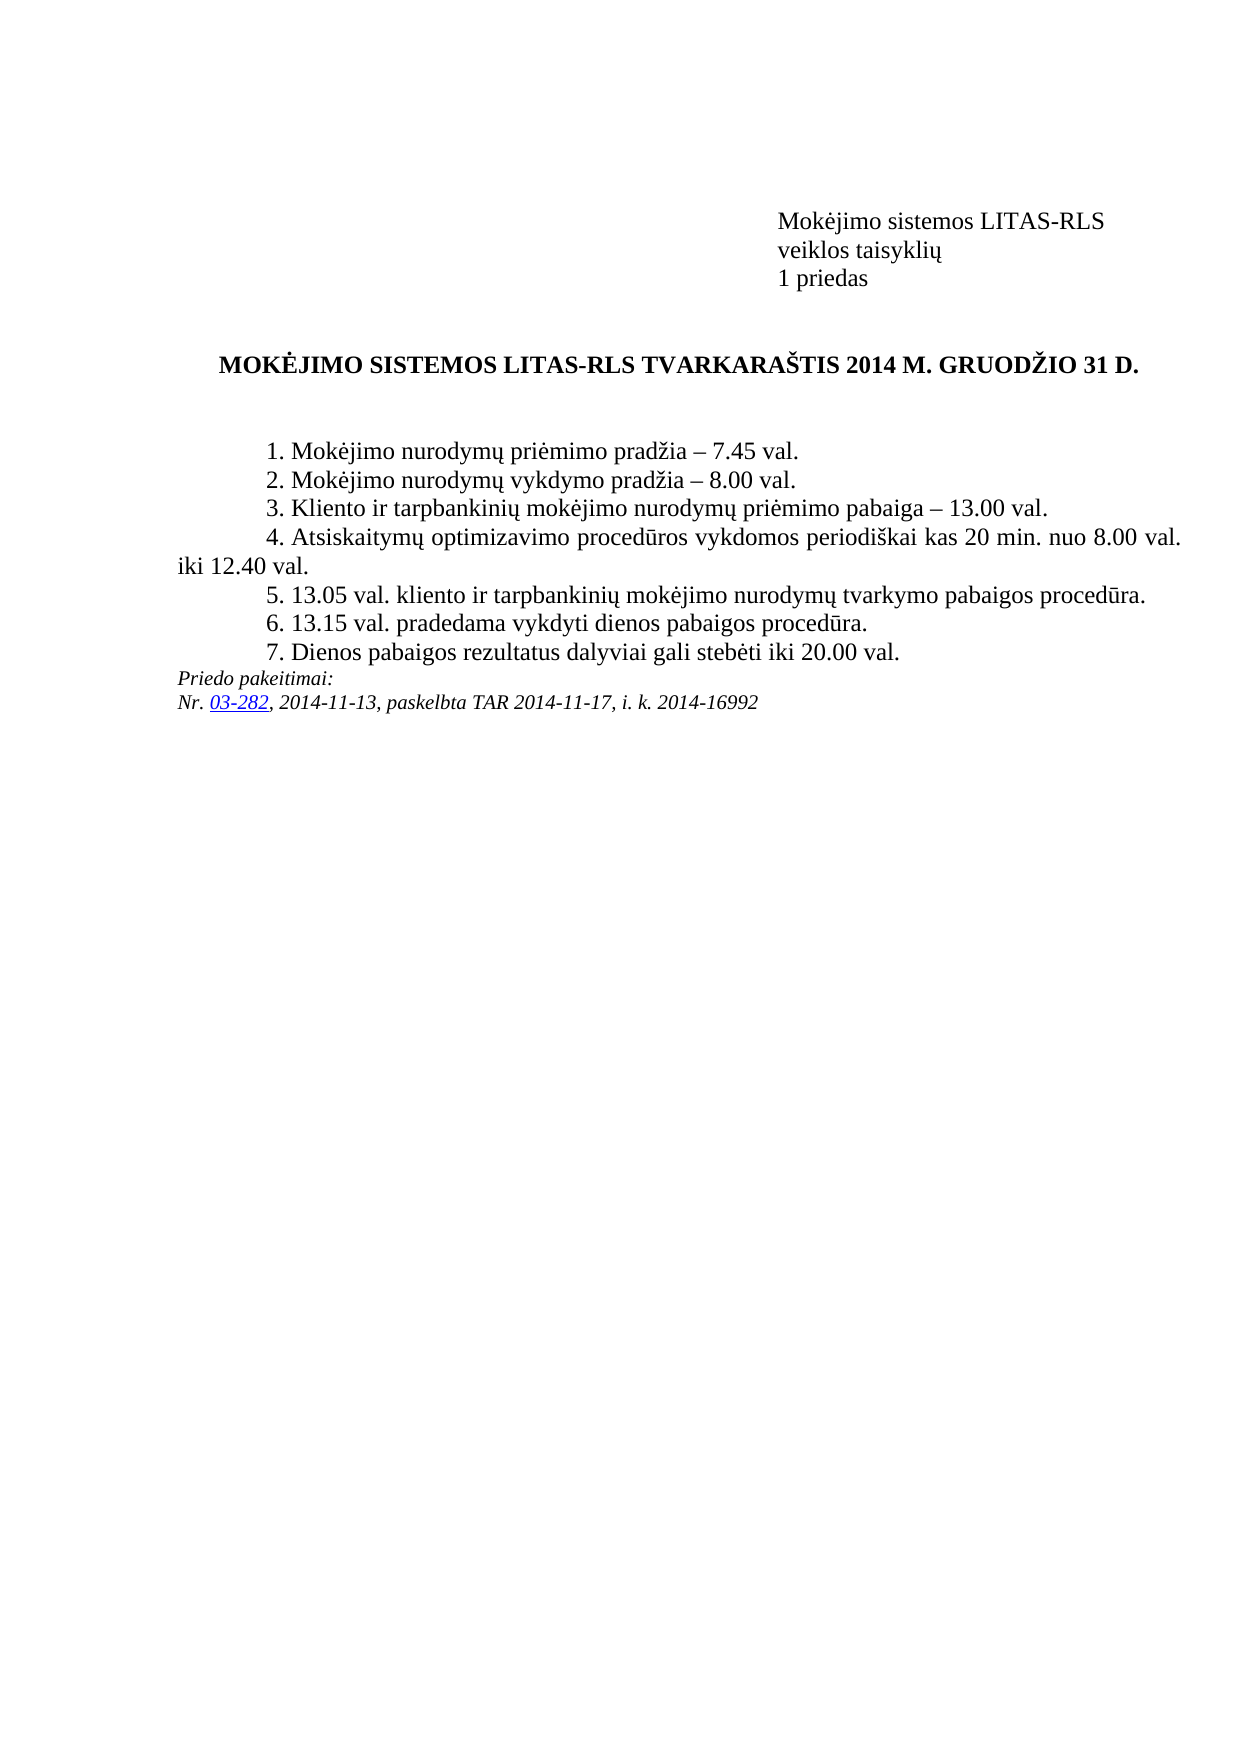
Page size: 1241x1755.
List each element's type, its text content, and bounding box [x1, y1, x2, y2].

text 4. Atsiskaitymų optimizavimo procedūros vykdomos periodiškai kas 20 min. nuo 8.00 val. iki 12.40 val. [177, 522, 1181, 580]
text Nr. 03-282, 2014-11-13, paskelbta TAR 2014-11-17, i. k. 2014-16992 [177, 690, 1181, 714]
text Mokėjimo sistemos LITAS-RLS [777, 206, 1181, 235]
text Priedo pakeitimai: [177, 666, 1181, 690]
text 7. Dienos pabaigos rezultatus dalyviai gali stebėti iki 20.00 val. [177, 637, 1181, 666]
text 6. 13.15 val. pradedama vykdyti dienos pabaigos procedūra. [177, 608, 1181, 637]
text 5. 13.05 val. kliento ir tarpbankinių mokėjimo nurodymų tvarkymo pabaigos procedūra. [177, 580, 1181, 608]
text MOKĖJIMO SISTEMOS LITAS-RLS TVARKARAŠTIS 2014 M. GRUODŽIO 31 D. [177, 350, 1181, 378]
text veiklos taisyklių [777, 235, 1181, 263]
text 1. Mokėjimo nurodymų priėmimo pradžia – 7.45 val. [177, 436, 1181, 465]
text 1 priedas [777, 263, 1181, 292]
text 3. Kliento ir tarpbankinių mokėjimo nurodymų priėmimo pabaiga – 13.00 val. [177, 493, 1181, 522]
text 2. Mokėjimo nurodymų vykdymo pradžia – 8.00 val. [177, 465, 1181, 493]
